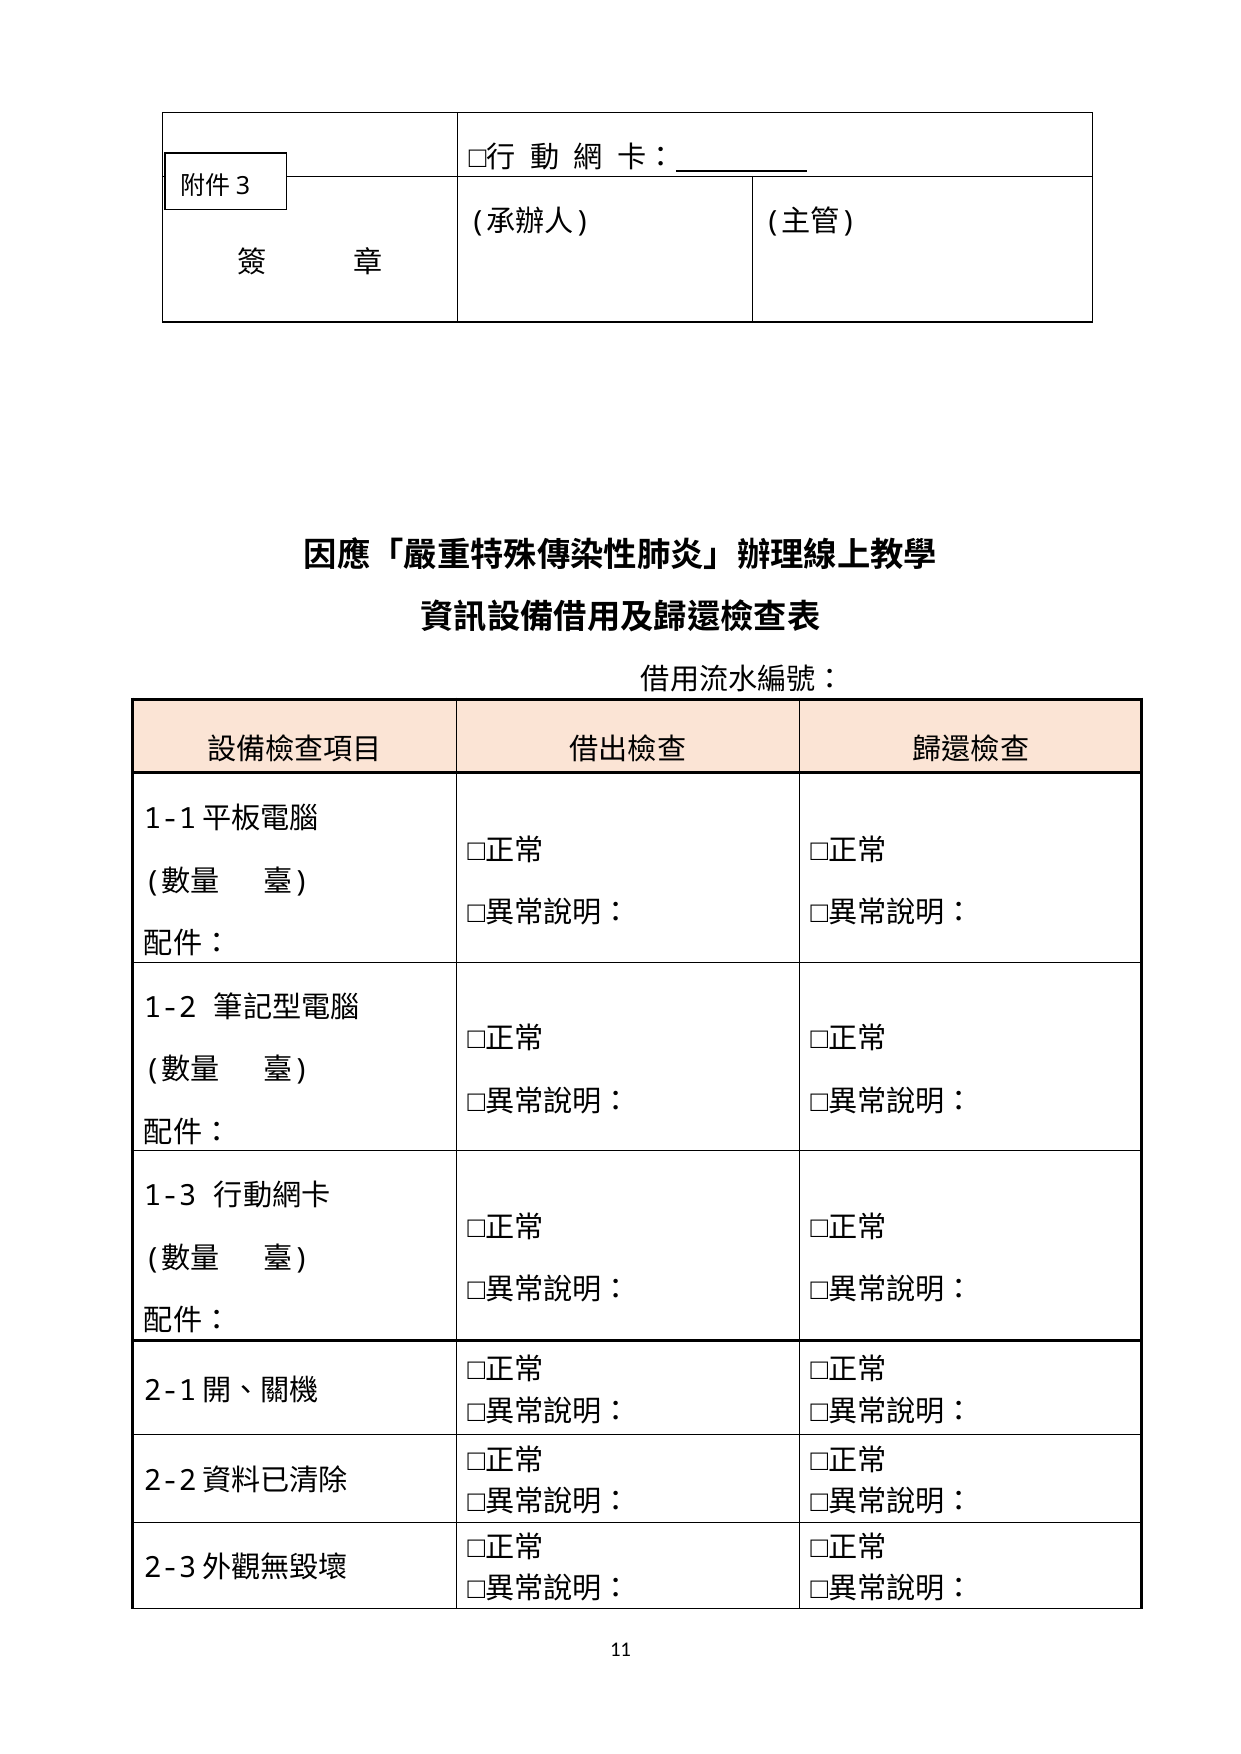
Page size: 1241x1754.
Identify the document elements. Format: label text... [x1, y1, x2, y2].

table_cell (主管) [753, 177, 1092, 321]
table_header 歸還檢查 [800, 701, 1140, 771]
table_cell □行 動 網 卡： [458, 113, 1092, 176]
table_cell (承辦人) [458, 177, 752, 321]
table_cell □正常 □異常說明： [800, 1523, 1140, 1608]
text 資訊設備借用及歸還檢查表 [162, 572, 1078, 635]
table_header 借出檢查 [457, 701, 799, 771]
table_cell □正常 □異常說明： [800, 774, 1140, 962]
table_cell □正常 □異常說明： [800, 1342, 1140, 1434]
table_cell 1-2 筆記型電腦 (數量 臺) 配件： [134, 963, 456, 1150]
table_cell □正常 □異常說明： [457, 1151, 799, 1339]
table_cell □正常 □異常說明： [800, 1435, 1140, 1522]
table_cell 2-2資料已清除 [134, 1435, 456, 1522]
table_cell □正常 □異常說明： [800, 1151, 1140, 1339]
table_cell □正常 □異常說明： [457, 1435, 799, 1522]
table_cell [163, 113, 457, 176]
text 附件3 [181, 161, 271, 201]
table_cell 簽 章 [163, 177, 457, 321]
text 因應「嚴重特殊傳染性肺炎」辦理線上教學 [162, 510, 1078, 572]
table_cell 1-3 行動網卡 (數量 臺) 配件： [134, 1151, 456, 1339]
table_cell 2-3外觀無毀壞 [134, 1523, 456, 1608]
table_cell □正常 □異常說明： [457, 963, 799, 1150]
table_cell 2-1開、關機 [134, 1342, 456, 1434]
table_cell □正常 □異常說明： [457, 1342, 799, 1434]
table_cell □正常 □異常說明： [457, 1523, 799, 1608]
table_cell □正常 □異常說明： [800, 963, 1140, 1150]
table_cell □正常 □異常說明： [457, 774, 799, 962]
table_header 設備檢查項目 [134, 701, 456, 771]
text 借用流水編號： [162, 635, 1078, 697]
table_cell 1-1平板電腦 (數量 臺) 配件： [134, 774, 456, 962]
